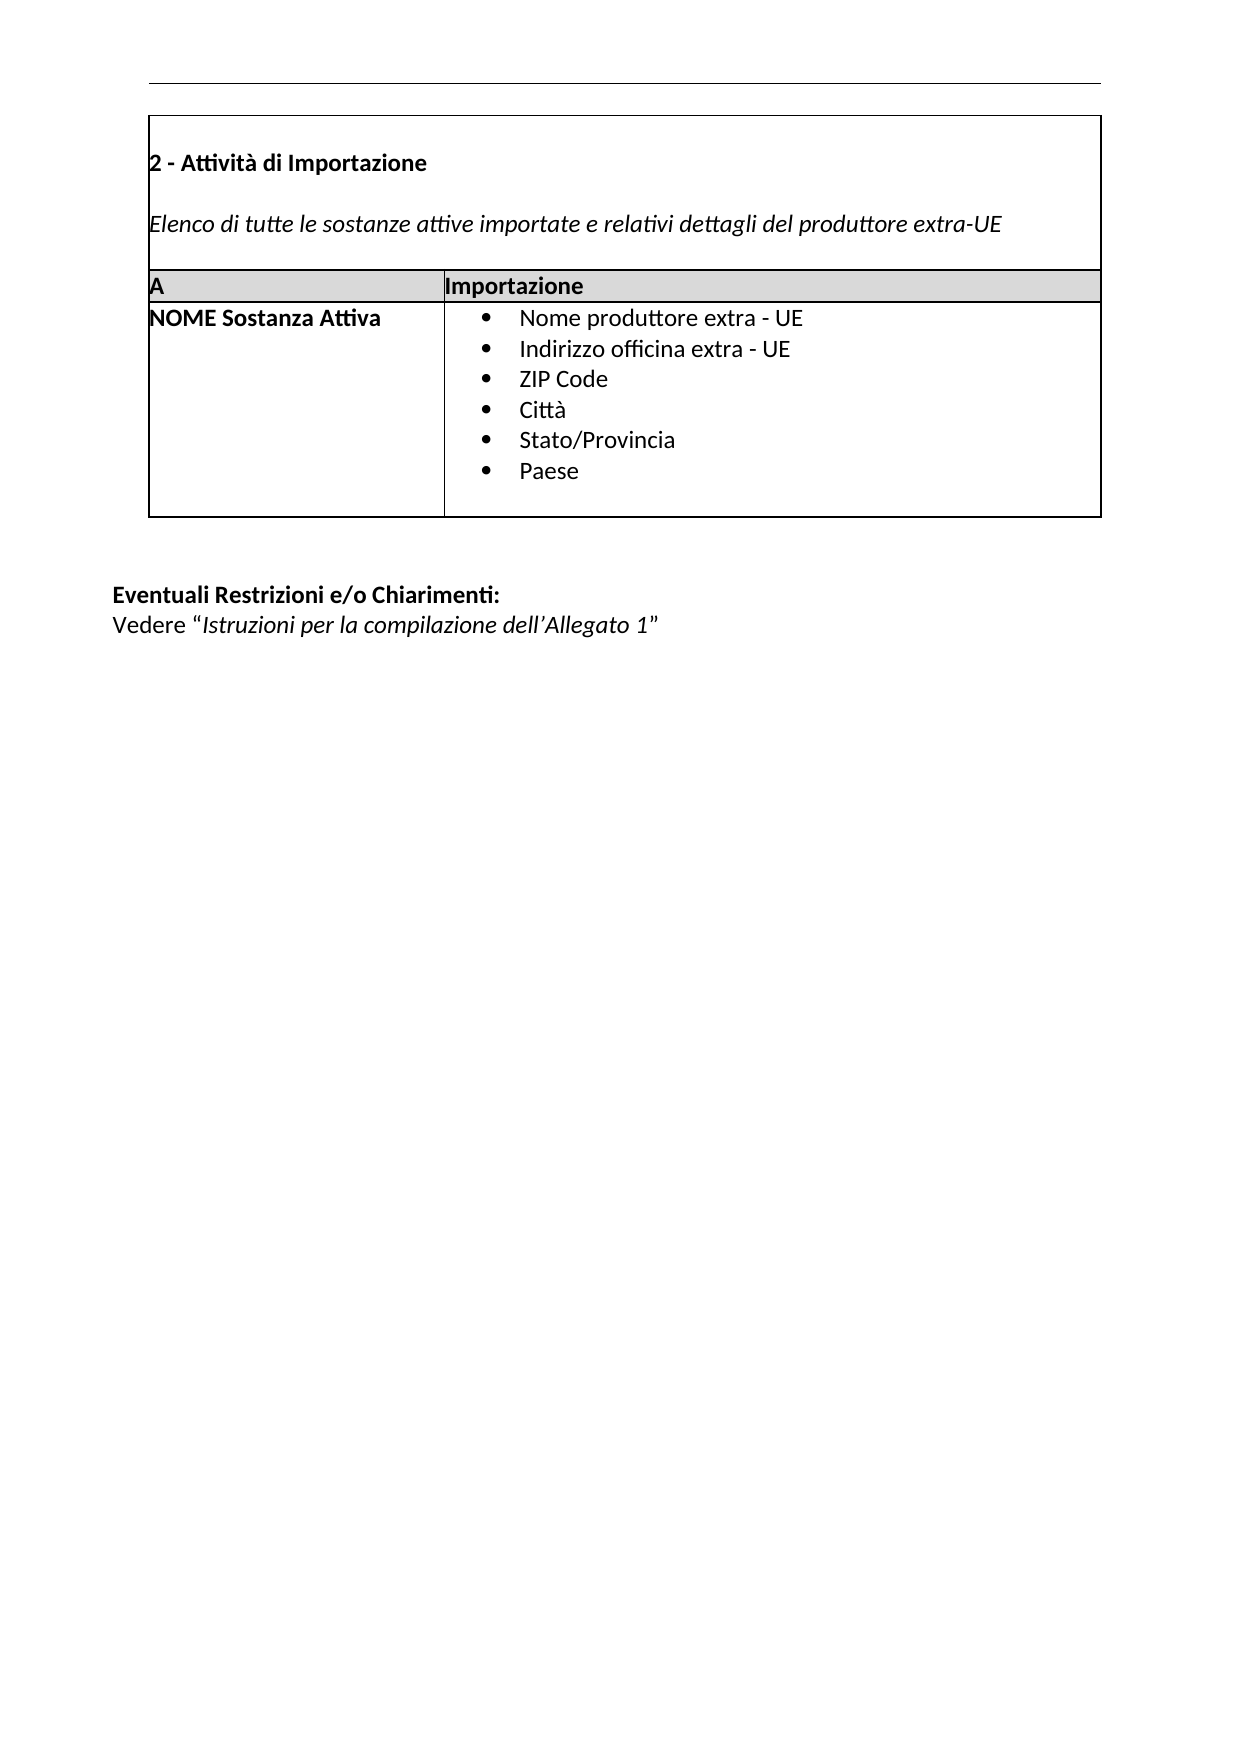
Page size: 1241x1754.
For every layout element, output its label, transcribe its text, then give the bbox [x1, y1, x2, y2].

text Vedere “Istruzioni per la compilazione dell’Allegato 1” [112, 609, 1137, 640]
text Eventuali Restrizioni e/o Chiarimenti: [112, 579, 1137, 609]
table_cell [149, 518, 1101, 548]
table_cell A [150, 271, 444, 301]
table_cell Importazione [445, 271, 1100, 301]
table_cell NOME Sostanza Attiva [150, 303, 444, 516]
table_cell Nome produttore extra - UE Indirizzo officina extra - UE ZIP Code Città Stato/Provincia Paese [445, 303, 1100, 516]
table_cell 2 - Attività di Importazione Elenco di tutte le sostanze attive importate e relativi dettagli del produttore extra-UE [150, 116, 1100, 269]
table_cell [149, 84, 1101, 115]
